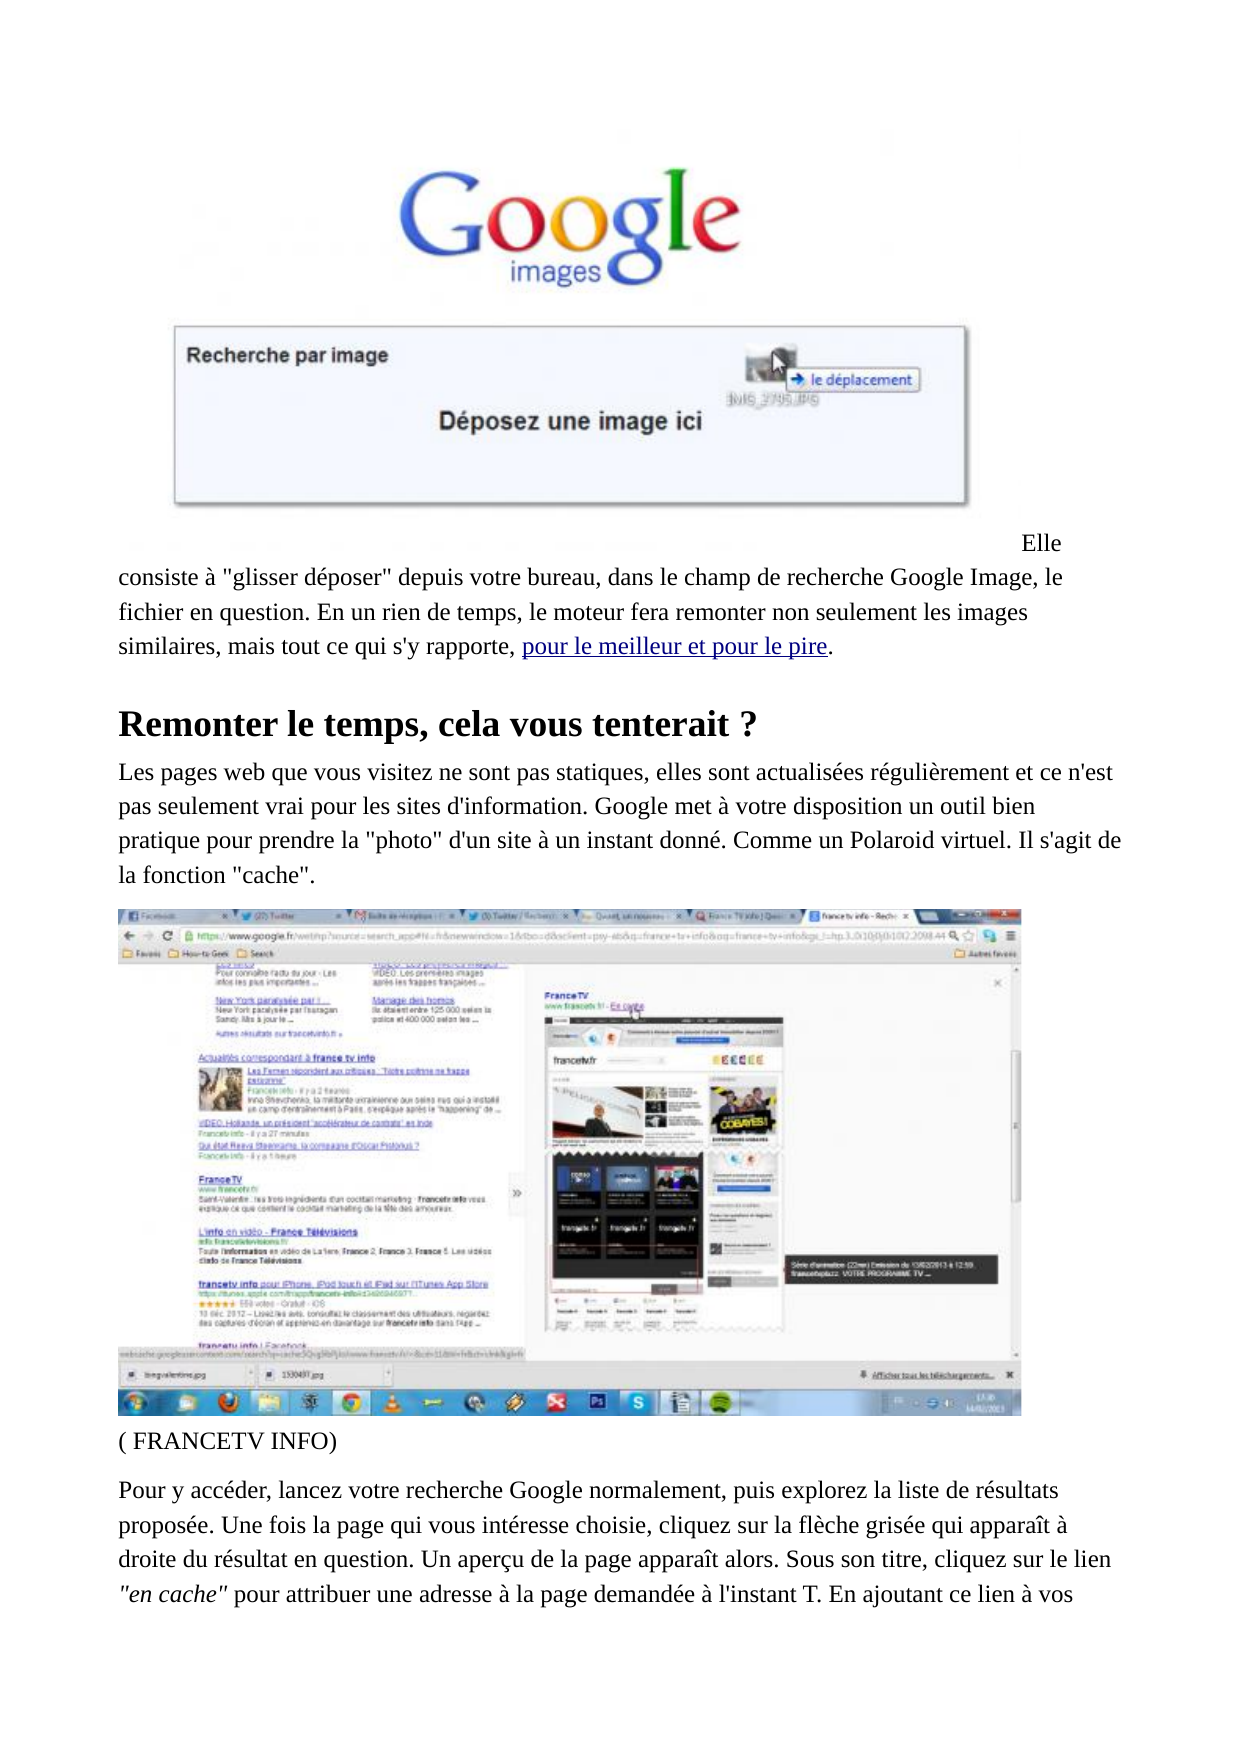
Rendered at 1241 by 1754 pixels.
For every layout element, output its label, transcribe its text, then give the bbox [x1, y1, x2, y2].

text Pour y accéder, lancez votre recherche Google normalement, puis explorez la liste de résultats proposée. Une fois la page qui vous intéresse choisie, cliquez sur la flèche grisée qui apparaît à droite du résultat en question. Un aperçu de la page apparaît alors. Sous son titre, cliquez sur le lien "en cache" pour attribuer une adresse à la page demandée à l'instant T. En ajoutant ce lien à vos [118, 1476, 1122, 1608]
text Les pages web que vous visitez ne sont pas statiques, elles sont actualisées régulièrement et ce n'est pas seulement vrai pour les sites d'information. Google met à votre disposition un outil bien pratique pour prendre la "photo" d'un site à un instant donné. Comme un Polaroid virtuel. Il s'agit de la fonction "cache". [118, 757, 1122, 889]
text ( FRANCETV INFO) [118, 909, 1122, 1455]
picture [118, 118, 1022, 551]
subtitle Remonter le temps, cela vous tenterait ? [118, 701, 1122, 744]
text Elle consiste à "glisser déposer" depuis votre bureau, dans le champ de recherche Google Image, le fichier en question. En un rien de temps, le moteur fera remonter non seulement les images similaires, mais tout ce qui s'y rapporte, pour le meilleur et pour le pire. [118, 118, 1122, 660]
picture [118, 909, 1022, 1416]
